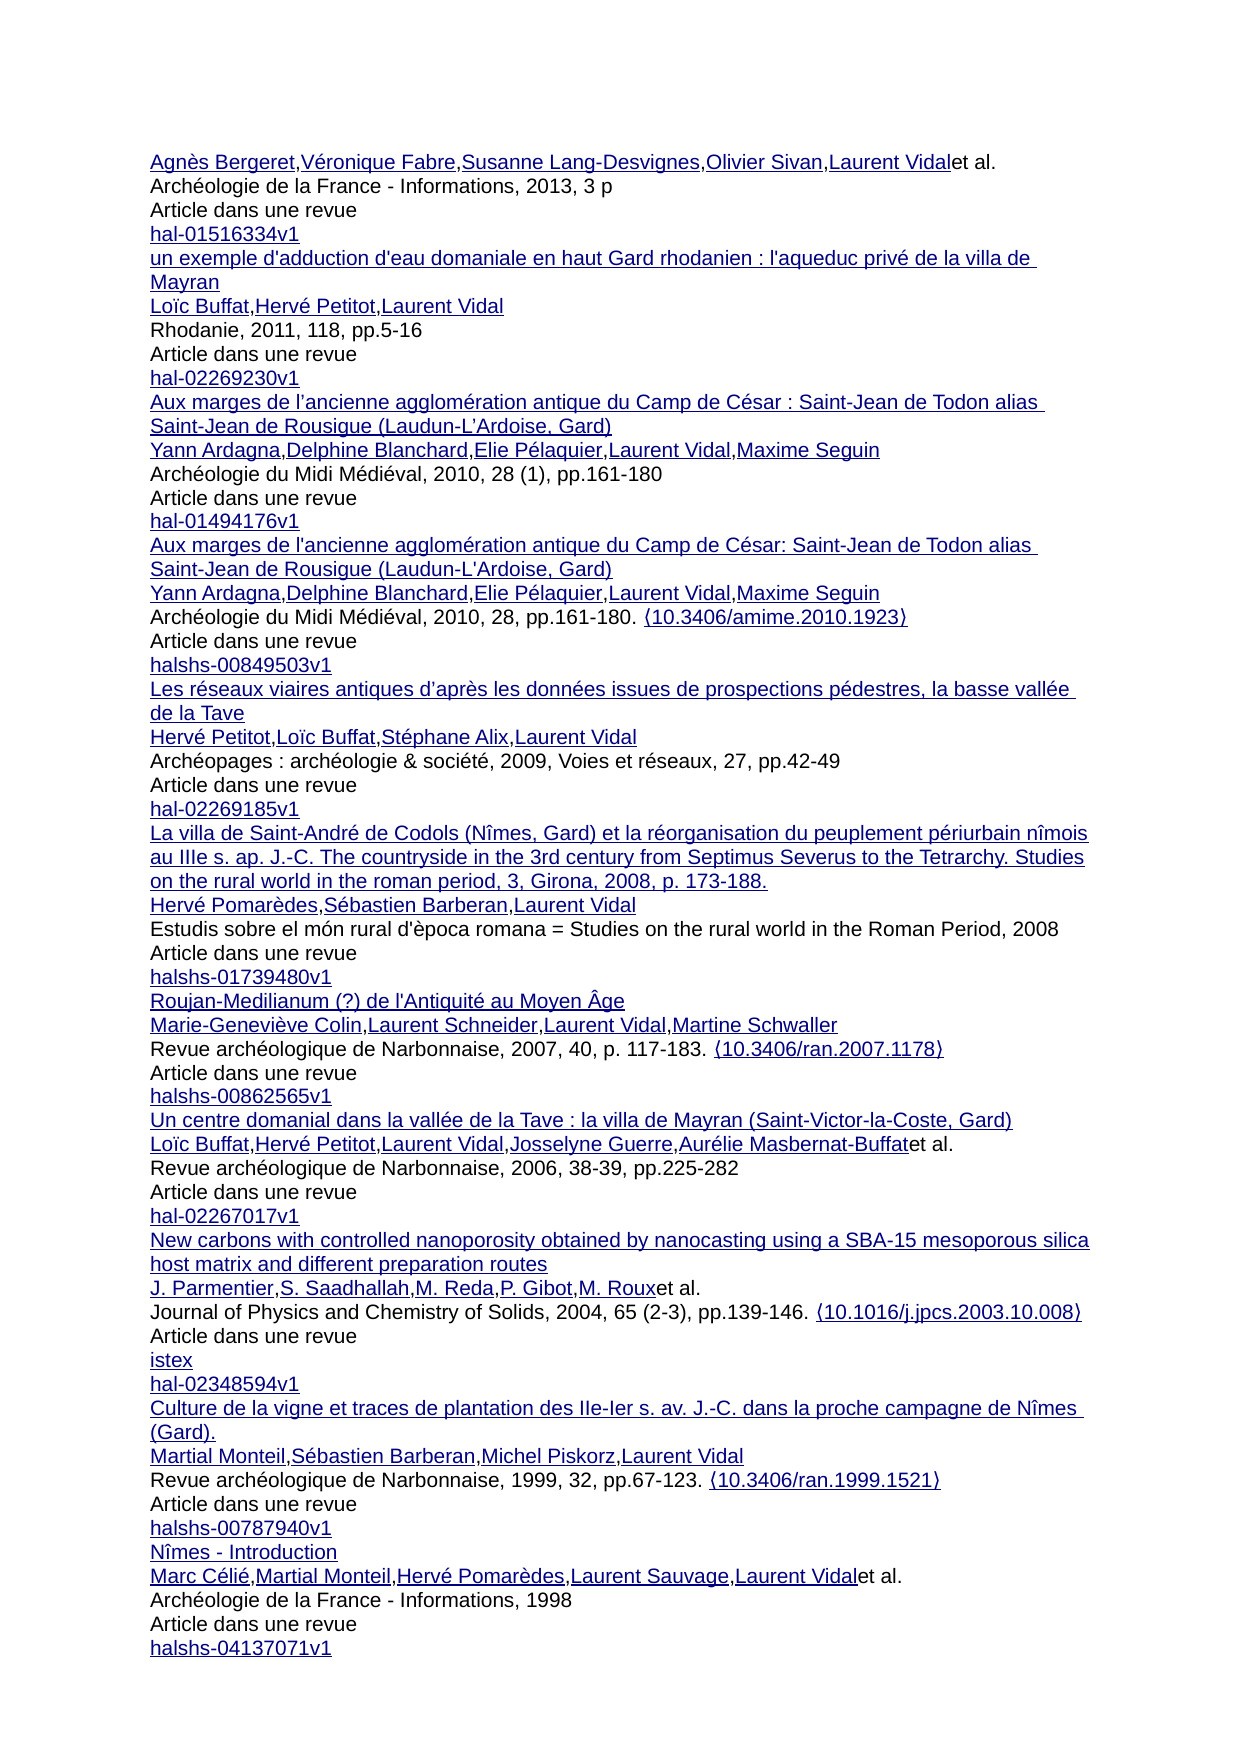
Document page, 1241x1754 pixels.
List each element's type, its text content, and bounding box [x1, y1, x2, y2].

table_cell Un centre domanial dans la vallée de la Tave : la villa de Mayran (Saint-Victor-la-Coste, Gard) Loïc Buffat,Hervé Petitot,Laurent Vidal,Josselyne Guerre,Aurélie Masbernat-Buffatet al. Revue archéologique de Narbonnaise, 2006, 38-39, pp.225-282 Article dans une revue hal-02267017v1 [150, 1108, 1090, 1228]
table_cell un exemple d'adduction d'eau domaniale en haut Gard rhodanien : l'aqueduc privé de la villa de Mayran Loïc Buffat,Hervé Petitot,Laurent Vidal Rhodanie, 2011, 118, pp.5-16 Article dans une revue hal-02269230v1 [150, 246, 1090, 389]
table_cell Agnès Bergeret,Véronique Fabre,Susanne Lang-Desvignes,Olivier Sivan,Laurent Vidalet al. Archéologie de la France - Informations, 2013, 3 p Article dans une revue hal-01516334v1 [150, 150, 1090, 246]
table_cell Les réseaux viaires antiques d’après les données issues de prospections pédestres, la basse vallée de la Tave Hervé Petitot,Loïc Buffat,Stéphane Alix,Laurent Vidal Archéopages : archéologie & société, 2009, Voies et réseaux, 27, pp.42-49 Article dans une revue hal-02269185v1 [150, 677, 1090, 821]
table_cell Aux marges de l’ancienne agglomération antique du Camp de César : Saint-Jean de Todon alias Saint-Jean de Rousigue (Laudun-L’Ardoise, Gard) Yann Ardagna,Delphine Blanchard,Elie Pélaquier,Laurent Vidal,Maxime Seguin Archéologie du Midi Médiéval, 2010, 28 (1), pp.161-180 Article dans une revue hal-01494176v1 [150, 390, 1090, 533]
table_cell host matrix and different preparation routes J. Parmentier,S. Saadhallah,M. Reda,P. Gibot,M. Rouxet al. Journal of Physics and Chemistry of Solids, 2004, 65 (2-3), pp.139-146. ⟨10.1016/j.jpcs.2003.10.008⟩ Article dans une revue istex hal-02348594v1 [150, 1250, 1090, 1396]
table_cell New carbons with controlled nanoporosity obtained by nanocasting using a SBA-15 mesoporous silica [150, 1228, 1090, 1249]
table_cell Culture de la vigne et traces de plantation des IIe-Ier s. av. J.-C. dans la proche campagne de Nîmes (Gard). Martial Monteil,Sébastien Barberan,Michel Piskorz,Laurent Vidal Revue archéologique de Narbonnaise, 1999, 32, pp.67-123. ⟨10.3406/ran.1999.1521⟩ Article dans une revue halshs-00787940v1 [150, 1396, 1090, 1539]
table_cell Roujan-Medilianum (?) de l'Antiquité au Moyen Âge Marie-Geneviève Colin,Laurent Schneider,Laurent Vidal,Martine Schwaller Revue archéologique de Narbonnaise, 2007, 40, p. 117-183. ⟨10.3406/ran.2007.1178⟩ Article dans une revue halshs-00862565v1 [150, 989, 1090, 1108]
table_cell Aux marges de l'ancienne agglomération antique du Camp de César: Saint-Jean de Todon alias Saint-Jean de Rousigue (Laudun-L'Ardoise, Gard) Yann Ardagna,Delphine Blanchard,Elie Pélaquier,Laurent Vidal,Maxime Seguin Archéologie du Midi Médiéval, 2010, 28, pp.161-180. ⟨10.3406/amime.2010.1923⟩ Article dans une revue halshs-00849503v1 [150, 533, 1090, 677]
table_cell Nîmes - Introduction Marc Célié,Martial Monteil,Hervé Pomarèdes,Laurent Sauvage,Laurent Vidalet al. Archéologie de la France - Informations, 1998 Article dans une revue halshs-04137071v1 [150, 1540, 1090, 1659]
table_cell La villa de Saint-André de Codols (Nîmes, Gard) et la réorganisation du peuplement périurbain nîmois au IIIe s. ap. J.-C. The countryside in the 3rd century from Septimus Severus to the Tetrarchy. Studies on the rural world in the roman period, 3, Girona, 2008, p. 173-188. Hervé Pomarèdes,Sébastien Barberan,Laurent Vidal Estudis sobre el món rural d'època romana = Studies on the rural world in the Roman Period, 2008 Article dans une revue halshs-01739480v1 [150, 821, 1090, 988]
